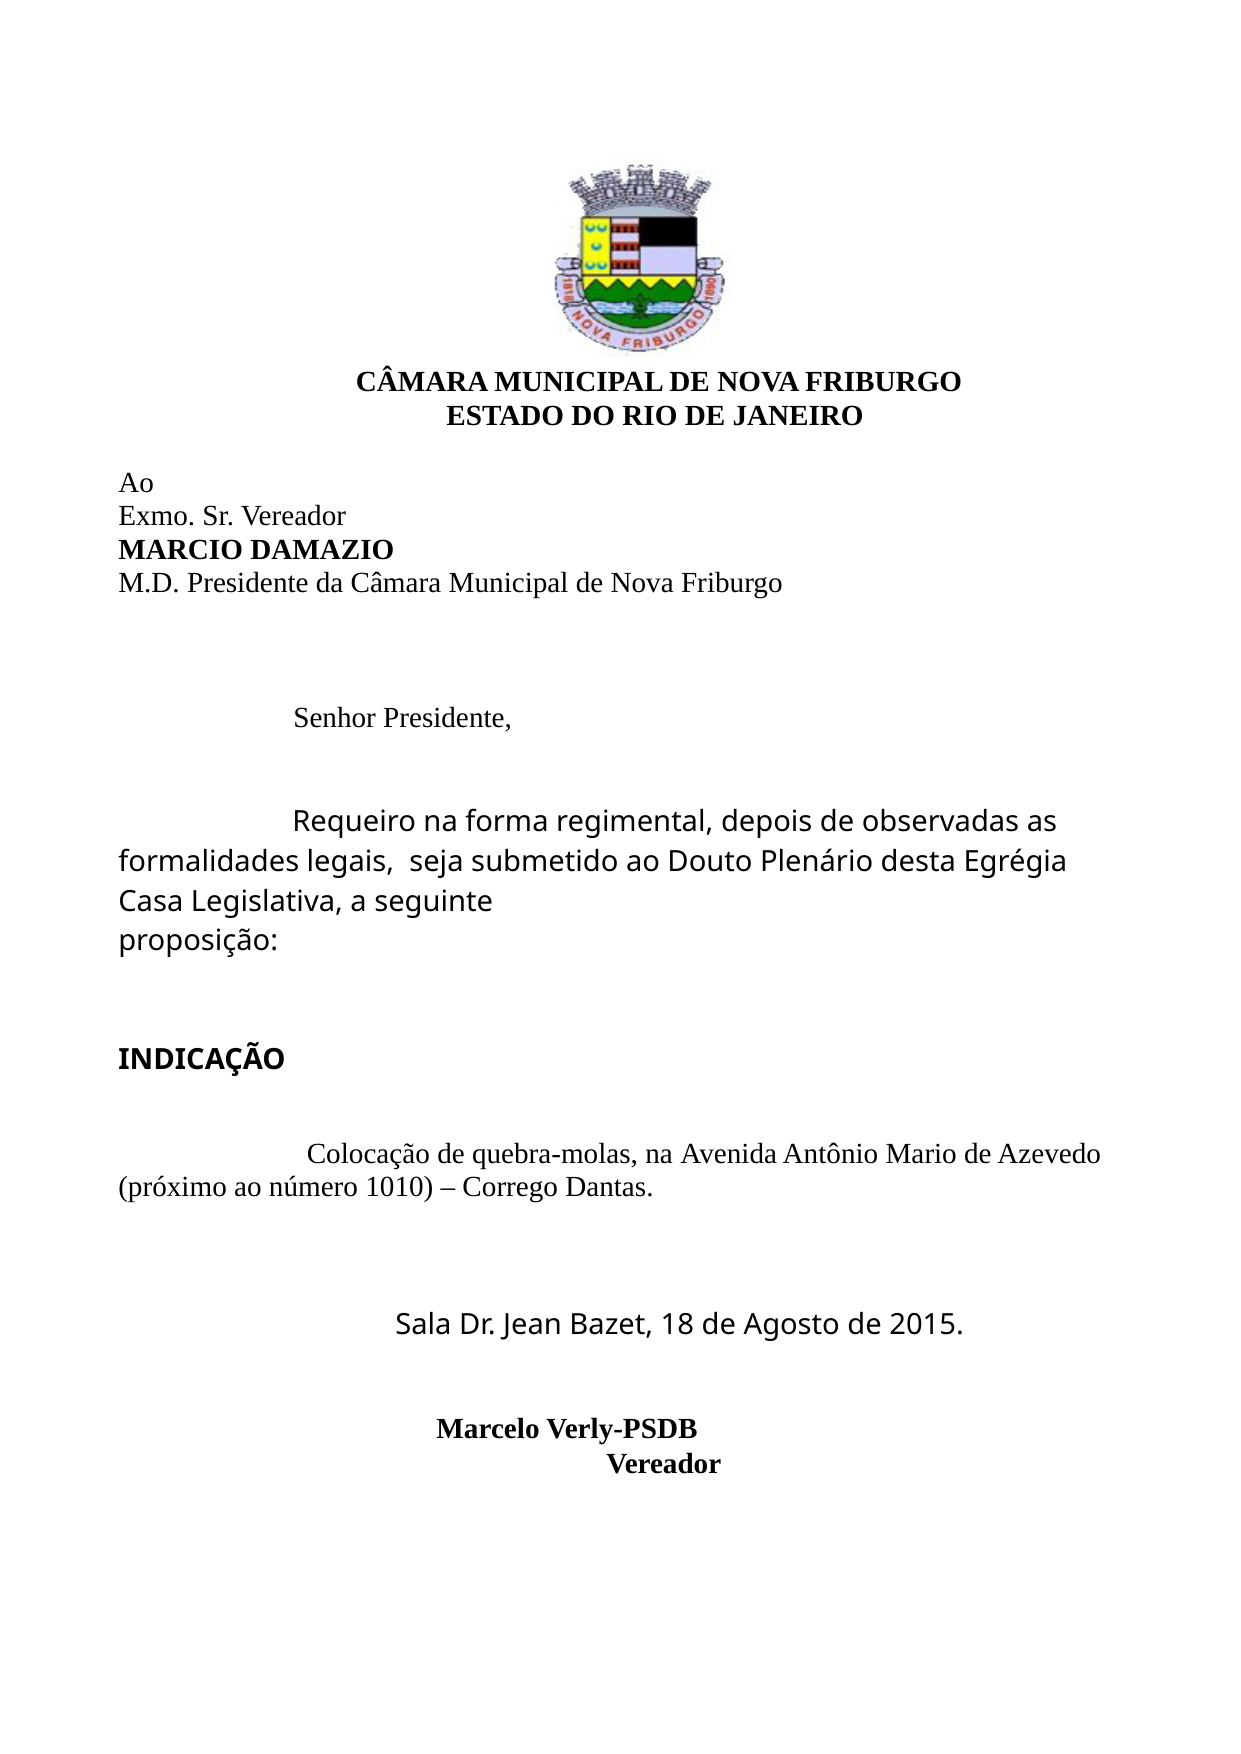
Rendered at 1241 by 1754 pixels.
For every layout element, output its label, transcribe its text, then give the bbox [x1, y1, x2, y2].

text Vereador [118, 1446, 1122, 1479]
text Marcelo Verly-PSDB [118, 1411, 1122, 1446]
text ESTADO DO RIO DE JANEIRO [118, 398, 1122, 431]
text INDICAÇÃO [118, 1038, 1122, 1078]
text Exmo. Sr. Vereador [118, 498, 1122, 532]
text M.D. Presidente da Câmara Municipal de Nova Friburgo [118, 566, 1122, 599]
text MARCIO DAMAZIO [118, 532, 1122, 566]
text Requeiro na forma regimental, depois de observadas as formalidades legais, seja submetido ao Douto Plenário desta Egrégia Casa Legislativa, a seguinte [118, 800, 1122, 919]
text Ao [118, 465, 1122, 498]
text Colocação de quebra-molas, na Avenida Antônio Mario de Azevedo (próximo ao número 1010) – Corrego Dantas. [118, 1136, 1122, 1203]
text Senhor Presidente, [118, 700, 1122, 733]
text proposição: [118, 919, 1122, 959]
text CÂMARA MUNICIPAL DE NOVA FRIBURGO [118, 118, 1122, 398]
text Sala Dr. Jean Bazet, 18 de Agosto de 2015. [118, 1303, 1122, 1343]
